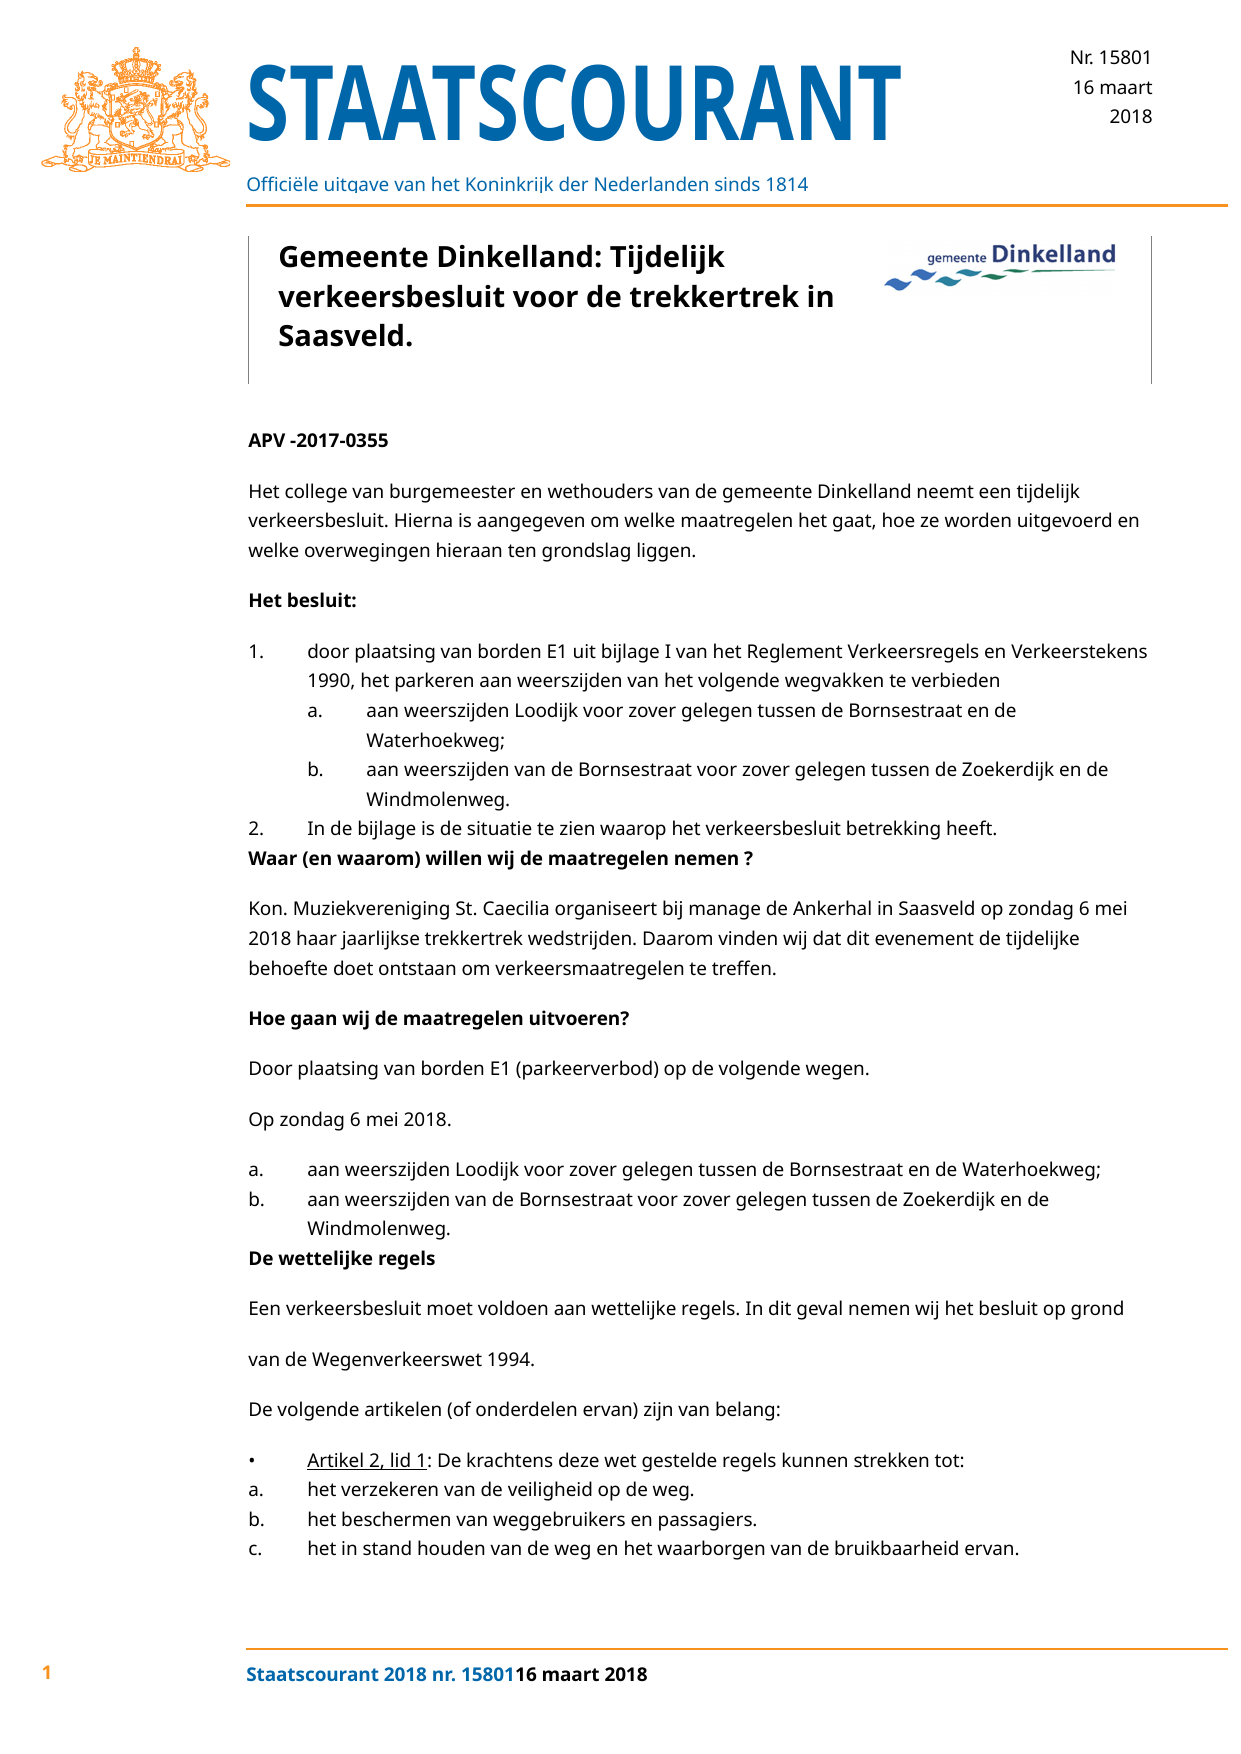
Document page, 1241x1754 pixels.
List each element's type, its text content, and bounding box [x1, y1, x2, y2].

text De wettelijke regels [248, 1245, 1152, 1271]
picture [882, 236, 1119, 296]
list Artikel 2, lid 1: De krachtens deze wet gestelde regels kunnen strekken tot: [248, 1447, 1152, 1472]
table_header [850, 236, 1151, 384]
text De volgende artikelen (of onderdelen ervan) zijn van belang: [248, 1396, 1152, 1422]
list het beschermen van weggebruikers en passagiers. [248, 1506, 1152, 1532]
text Waar (en waarom) willen wij de maatregelen nemen ? [248, 845, 1152, 871]
text Op zondag 6 mei 2018. [248, 1106, 1152, 1132]
text van de Wegenverkeerswet 1994. [248, 1346, 1152, 1372]
text Een verkeersbesluit moet voldoen aan wettelijke regels. In dit geval nemen wij het besluit op grond [248, 1296, 1152, 1321]
text APV -2017-0355 [248, 428, 1152, 453]
text Kon. Muziekvereniging St. Caecilia organiseert bij manage de Ankerhal in Saasveld op zondag 6 mei 2018 haar jaarlijkse trekkertrek wedstrijden. Daarom vinden wij dat dit evenement de tijdelijke behoefte doet ontstaan om verkeersmaatregelen te treffen. [248, 896, 1152, 980]
text Het besluit: [248, 588, 1152, 613]
list het verzekeren van de veiligheid op de weg. [248, 1476, 1152, 1502]
table_header Gemeente Dinkelland: Tijdelijk verkeersbesluit voor de trekkertrek in Saasveld. [249, 236, 850, 384]
list het in stand houden van de weg en het waarborgen van de bruikbaarheid ervan. [248, 1536, 1152, 1561]
list aan weerszijden van de Bornsestraat voor zover gelegen tussen de Zoekerdijk en de Windmolenweg. [307, 756, 1152, 812]
text Het college van burgemeester en wethouders van de gemeente Dinkelland neemt een tijdelijk verkeersbesluit. Hierna is aangegeven om welke maatregelen het gaat, hoe ze worden uitgevoerd en welke overwegingen hieraan ten grondslag liggen. [248, 478, 1152, 563]
picture [41, 47, 231, 172]
text Door plaatsing van borden E1 (parkeerverbod) op de volgende wegen. [248, 1056, 1152, 1081]
list aan weerszijden van de Bornsestraat voor zover gelegen tussen de Zoekerdijk en de Windmolenweg. [248, 1186, 1152, 1241]
list door plaatsing van borden E1 uit bijlage I van het Reglement Verkeersregels en Verkeerstekens 1990, het parkeren aan weerszijden van het volgende wegvakken te verbieden [248, 638, 1152, 693]
list aan weerszijden Loodijk voor zover gelegen tussen de Bornsestraat en de Waterhoekweg; [307, 697, 1152, 752]
text Hoe gaan wij de maatregelen uitvoeren? [248, 1005, 1152, 1031]
list In de bijlage is de situatie te zien waarop het verkeersbesluit betrekking heeft. [248, 816, 1152, 841]
list aan weerszijden Loodijk voor zover gelegen tussen de Bornsestraat en de Waterhoekweg; [248, 1156, 1152, 1182]
